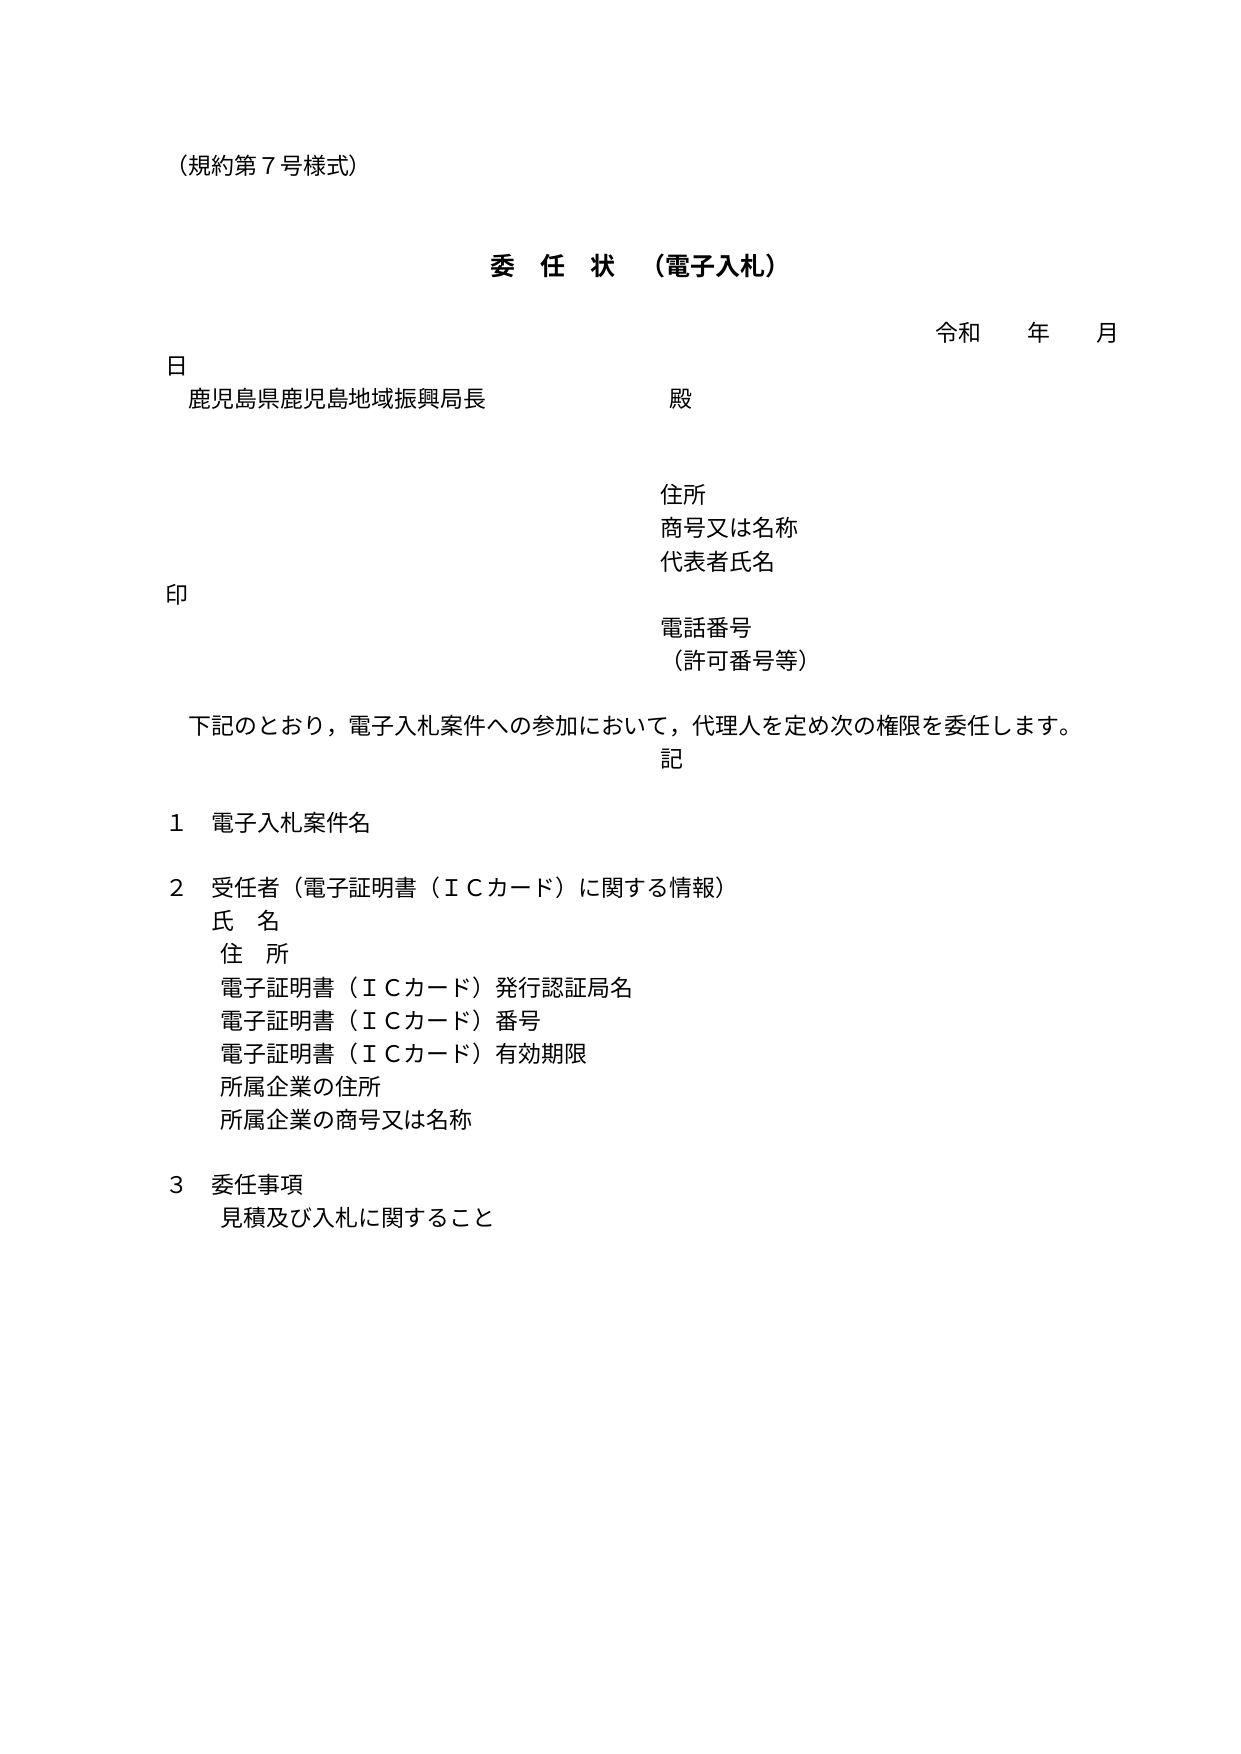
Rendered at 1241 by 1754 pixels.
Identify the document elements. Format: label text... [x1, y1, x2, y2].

text 所属企業の住所 [165, 1069, 1122, 1102]
text 電子証明書（ＩＣカード）番号 [165, 1003, 1122, 1036]
text （規約第７号様式） [165, 148, 1122, 181]
text 商号又は名称 [165, 510, 1122, 543]
text 住所 [165, 477, 1122, 510]
text １ 電子入札案件名 [165, 805, 1122, 838]
text 鹿児島県鹿児島地域振興局長 殿 [165, 381, 1122, 414]
text 下記のとおり，電子入札案件への参加において，代理人を定め次の権限を委任します。 [165, 707, 1122, 741]
text 委 任 状 （電子入札） [165, 243, 1122, 283]
text 住 所 [165, 936, 1122, 969]
text 見積及び入札に関すること [165, 1200, 1122, 1233]
text 令和 年 月 日 [165, 315, 1122, 381]
text 電子証明書（ＩＣカード）有効期限 [165, 1036, 1122, 1069]
text ３ 委任事項 [165, 1167, 1122, 1200]
text ２ 受任者（電子証明書（ＩＣカード）に関する情報） [165, 870, 1122, 903]
text 所属企業の商号又は名称 [165, 1102, 1122, 1136]
text 電話番号 [165, 610, 1122, 643]
text 代表者氏名 印 [165, 543, 1122, 610]
text 氏 名 [165, 903, 1122, 936]
text （許可番号等） [165, 643, 1122, 676]
text 電子証明書（ＩＣカード）発行認証局名 [165, 969, 1122, 1003]
text 記 [165, 741, 1122, 774]
